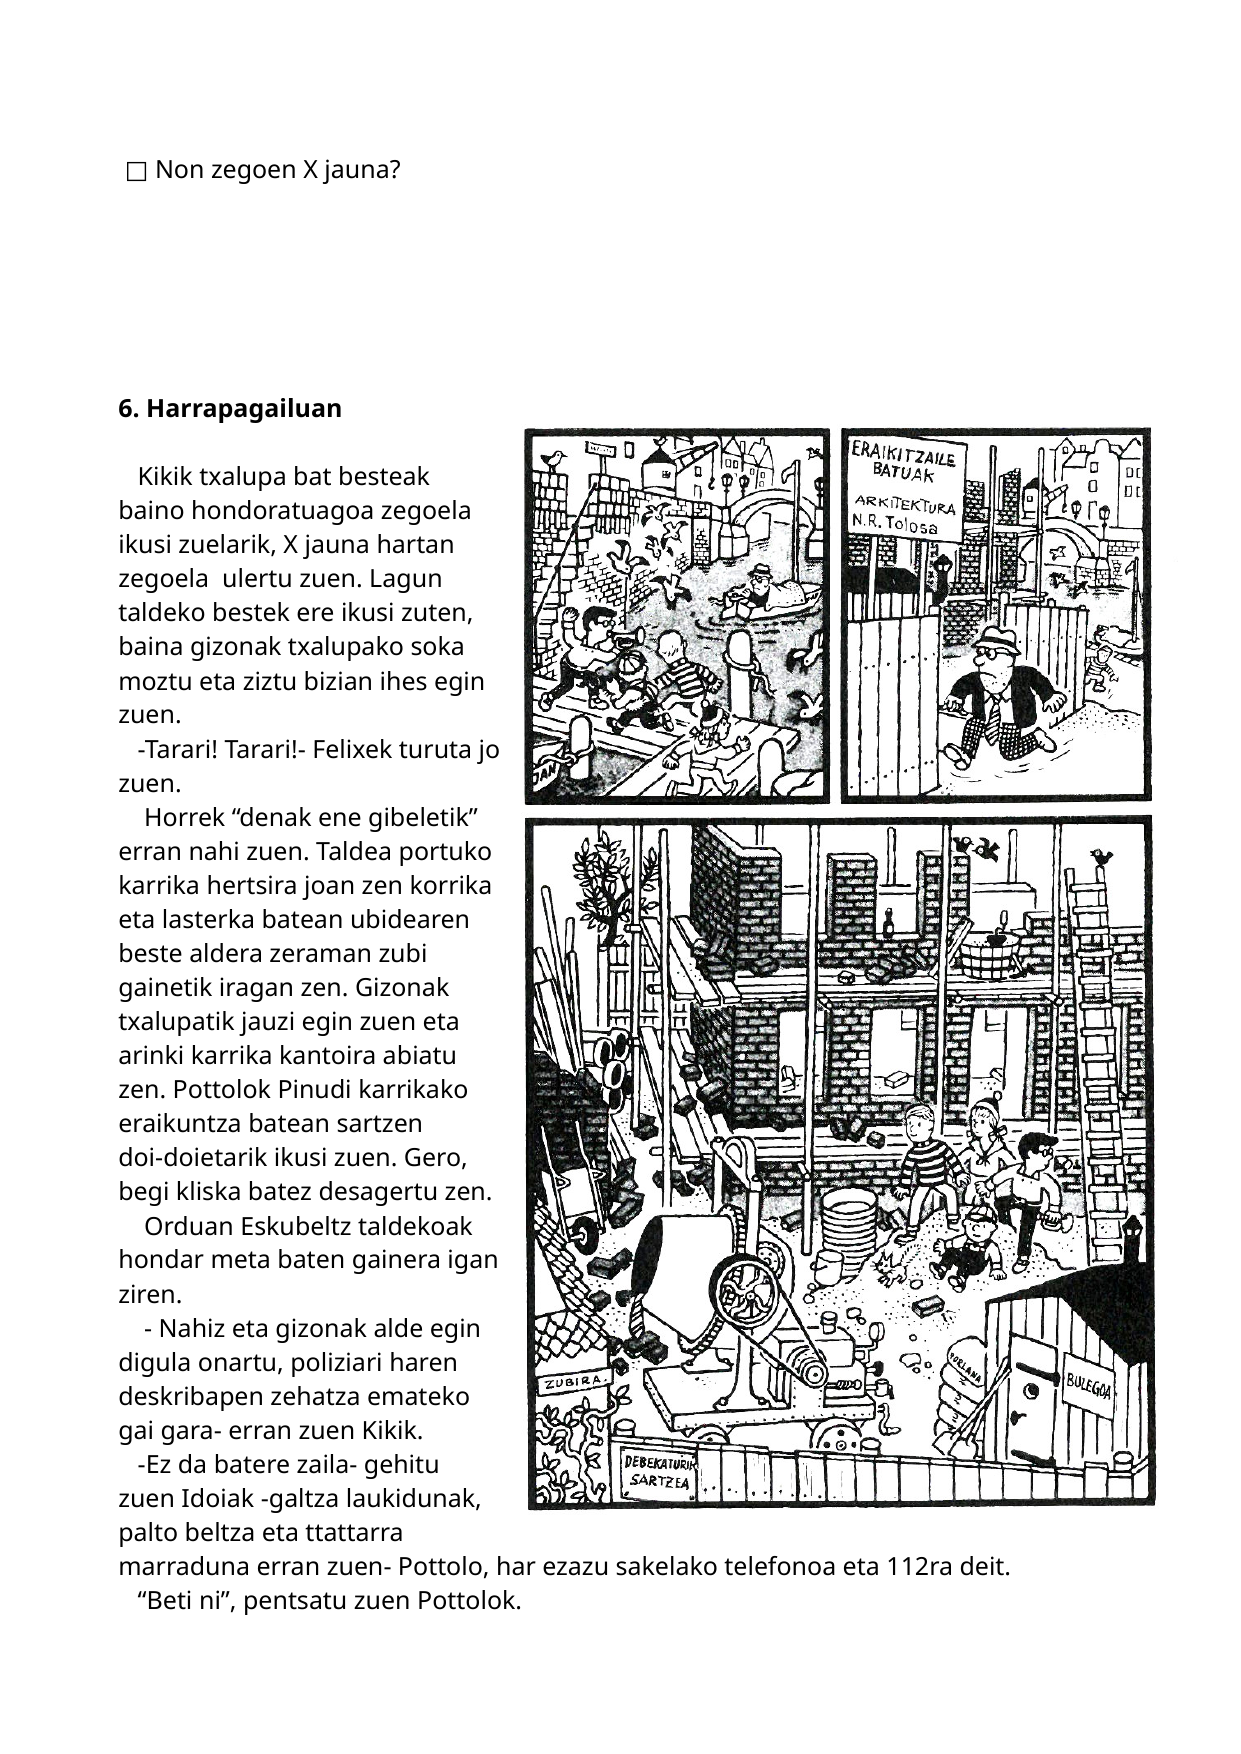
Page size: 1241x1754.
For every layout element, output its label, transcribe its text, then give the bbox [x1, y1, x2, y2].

text 6. Harrapagailuan [118, 391, 1122, 425]
text “Beti ni”, pentsatu zuen Pottolok. [118, 1583, 1122, 1617]
text -Ez da batere zaila- gehitu zuen Idoiak -galtza laukidunak, palto beltza eta ttattarra marraduna erran zuen- Pottolo, har ezazu sakelako telefonoa eta 112ra deit. [118, 1447, 1122, 1583]
picture [501, 404, 1178, 1538]
text Orduan Eskubeltz taldekoak hondar meta baten gainera igan ziren. [118, 1208, 501, 1310]
text Kikik txalupa bat besteak baino hondoratuagoa zegoela ikusi zuelarik, X jauna hartan zegoela ulertu zuen. Lagun taldeko bestek ere ikusi zuten, baina gizonak txalupako soka moztu eta ziztu bizian ihes egin zuen. [118, 459, 501, 731]
text -Tarari! Tarari!- Felixek turuta jo zuen. [118, 731, 501, 799]
text □ Non zegoen X jauna? [118, 152, 1122, 186]
text Horrek “denak ene gibeletik” erran nahi zuen. Taldea portuko karrika hertsira joan zen korrika eta lasterka batean ubidearen beste aldera zeraman zubi gainetik iragan zen. Gizonak txalupatik jauzi egin zuen eta arinki karrika kantoira abiatu zen. Pottolok Pinudi karrikako eraikuntza batean sartzen doi-doietarik ikusi zuen. Gero, begi kliska batez desagertu zen. [118, 799, 501, 1208]
text - Nahiz eta gizonak alde egin digula onartu, poliziari haren deskribapen zehatza emateko gai gara- erran zuen Kikik. [118, 1310, 501, 1447]
